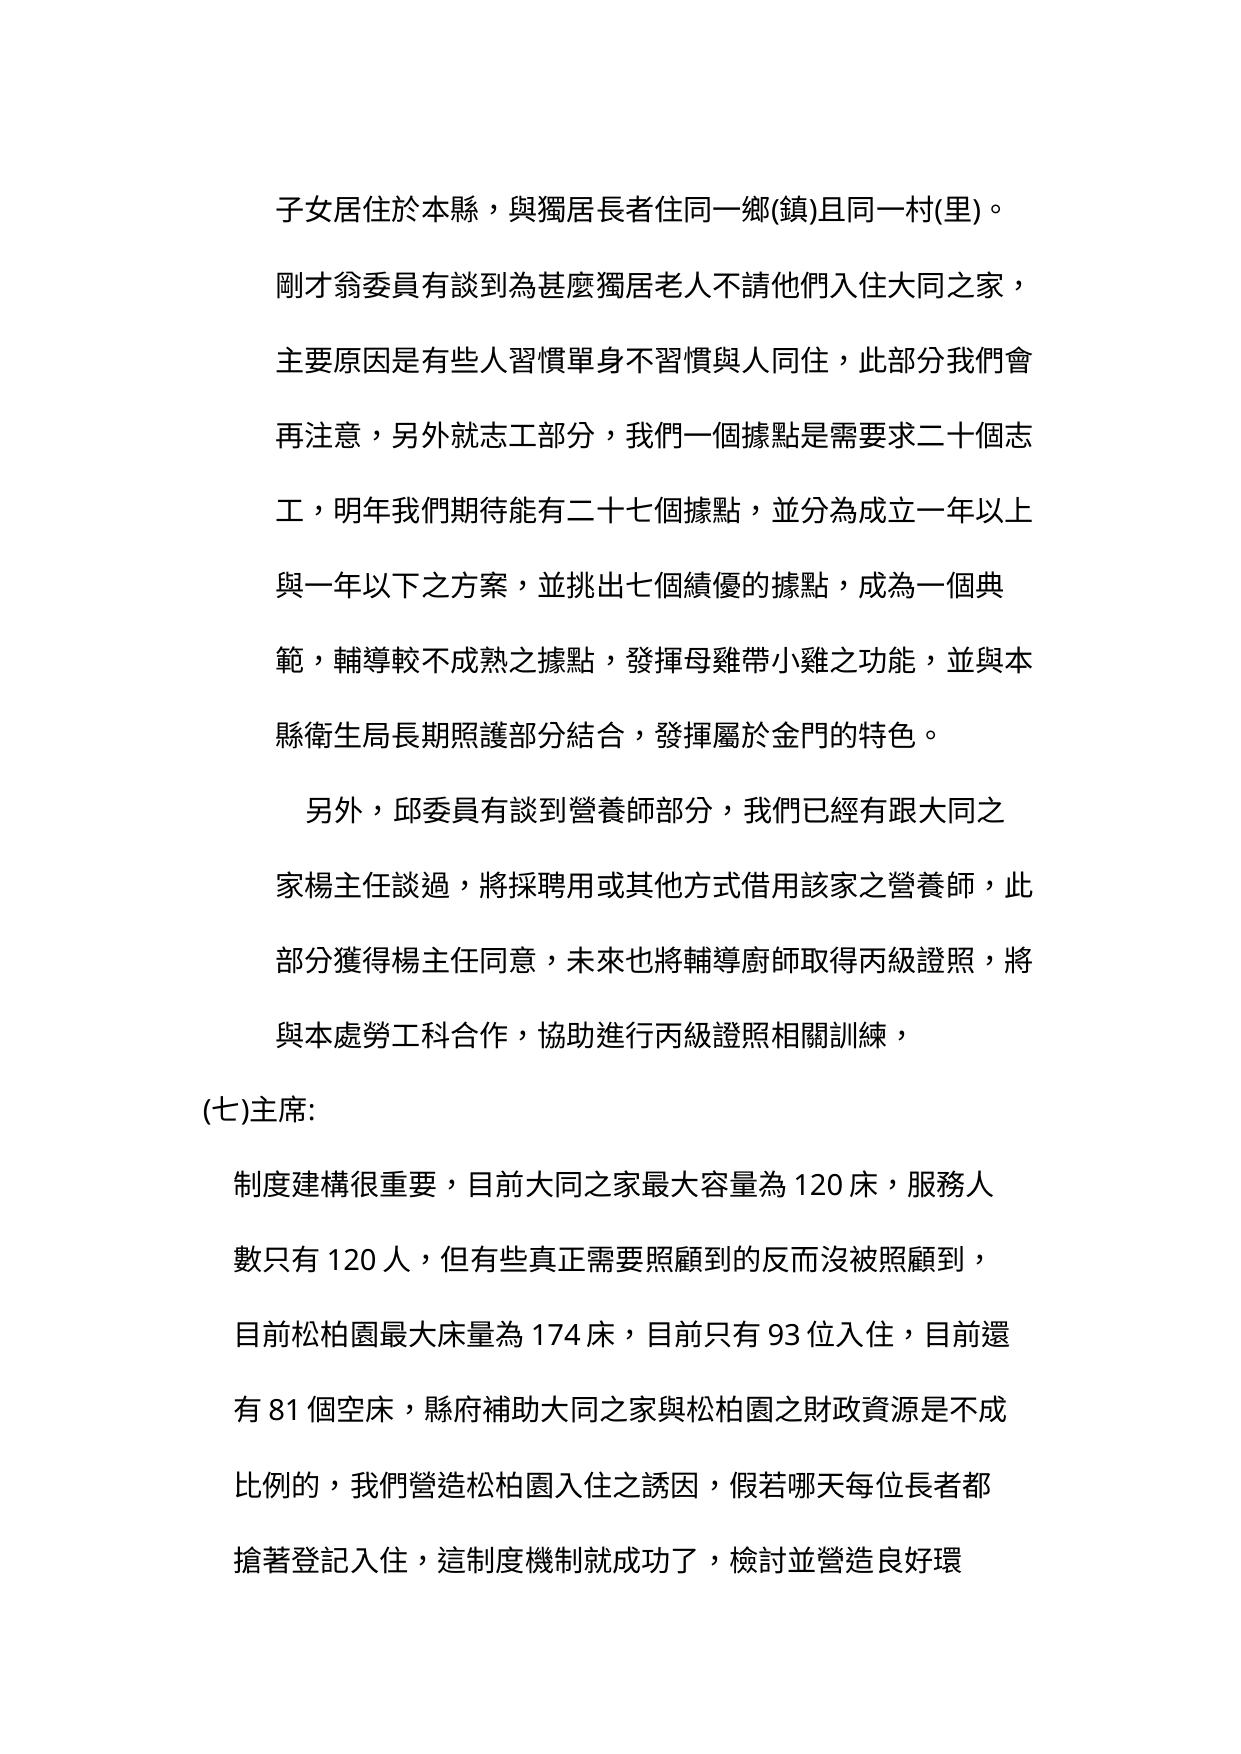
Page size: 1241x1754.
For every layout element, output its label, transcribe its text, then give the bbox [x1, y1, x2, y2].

text 制度建構很重要，目前大同之家最大容量為120床，服務人 [187, 1139, 1053, 1214]
text 再注意，另外就志工部分，我們一個據點是需要求二十個志 [187, 389, 1053, 464]
text 另外，邱委員有談到營養師部分，我們已經有跟大同之 [187, 764, 1053, 839]
text 剛才翁委員有談到為甚麼獨居老人不請他們入住大同之家， [187, 239, 1053, 314]
text 目前松柏園最大床量為174床，目前只有93位入住，目前還 [187, 1289, 1053, 1364]
text 與一年以下之方案，並挑出七個績優的據點，成為一個典 [187, 539, 1053, 614]
text 工，明年我們期待能有二十七個據點，並分為成立一年以上 [187, 464, 1053, 539]
text 比例的，我們營造松柏園入住之誘因，假若哪天每位長者都 [187, 1439, 1053, 1514]
text 家楊主任談過，將採聘用或其他方式借用該家之營養師，此 [187, 839, 1053, 914]
text 搶著登記入住，這制度機制就成功了，檢討並營造良好環 [187, 1514, 1053, 1589]
text 有81個空床，縣府補助大同之家與松柏園之財政資源是不成 [187, 1364, 1053, 1439]
text 數只有120人，但有些真正需要照顧到的反而沒被照顧到， [187, 1214, 1053, 1289]
text 與本處勞工科合作，協助進行丙級證照相關訓練， [187, 989, 1053, 1064]
text 主要原因是有些人習慣單身不習慣與人同住，此部分我們會 [187, 314, 1053, 389]
text 部分獲得楊主任同意，未來也將輔導廚師取得丙級證照，將 [187, 914, 1053, 989]
text 範，輔導較不成熟之據點，發揮母雞帶小雞之功能，並與本 [187, 614, 1053, 689]
text 子女居住於本縣，與獨居長者住同一鄉(鎮)且同一村(里)。 [187, 164, 1053, 239]
text (七)主席: [187, 1064, 1053, 1139]
text 縣衛生局長期照護部分結合，發揮屬於金門的特色。 [187, 689, 1053, 764]
